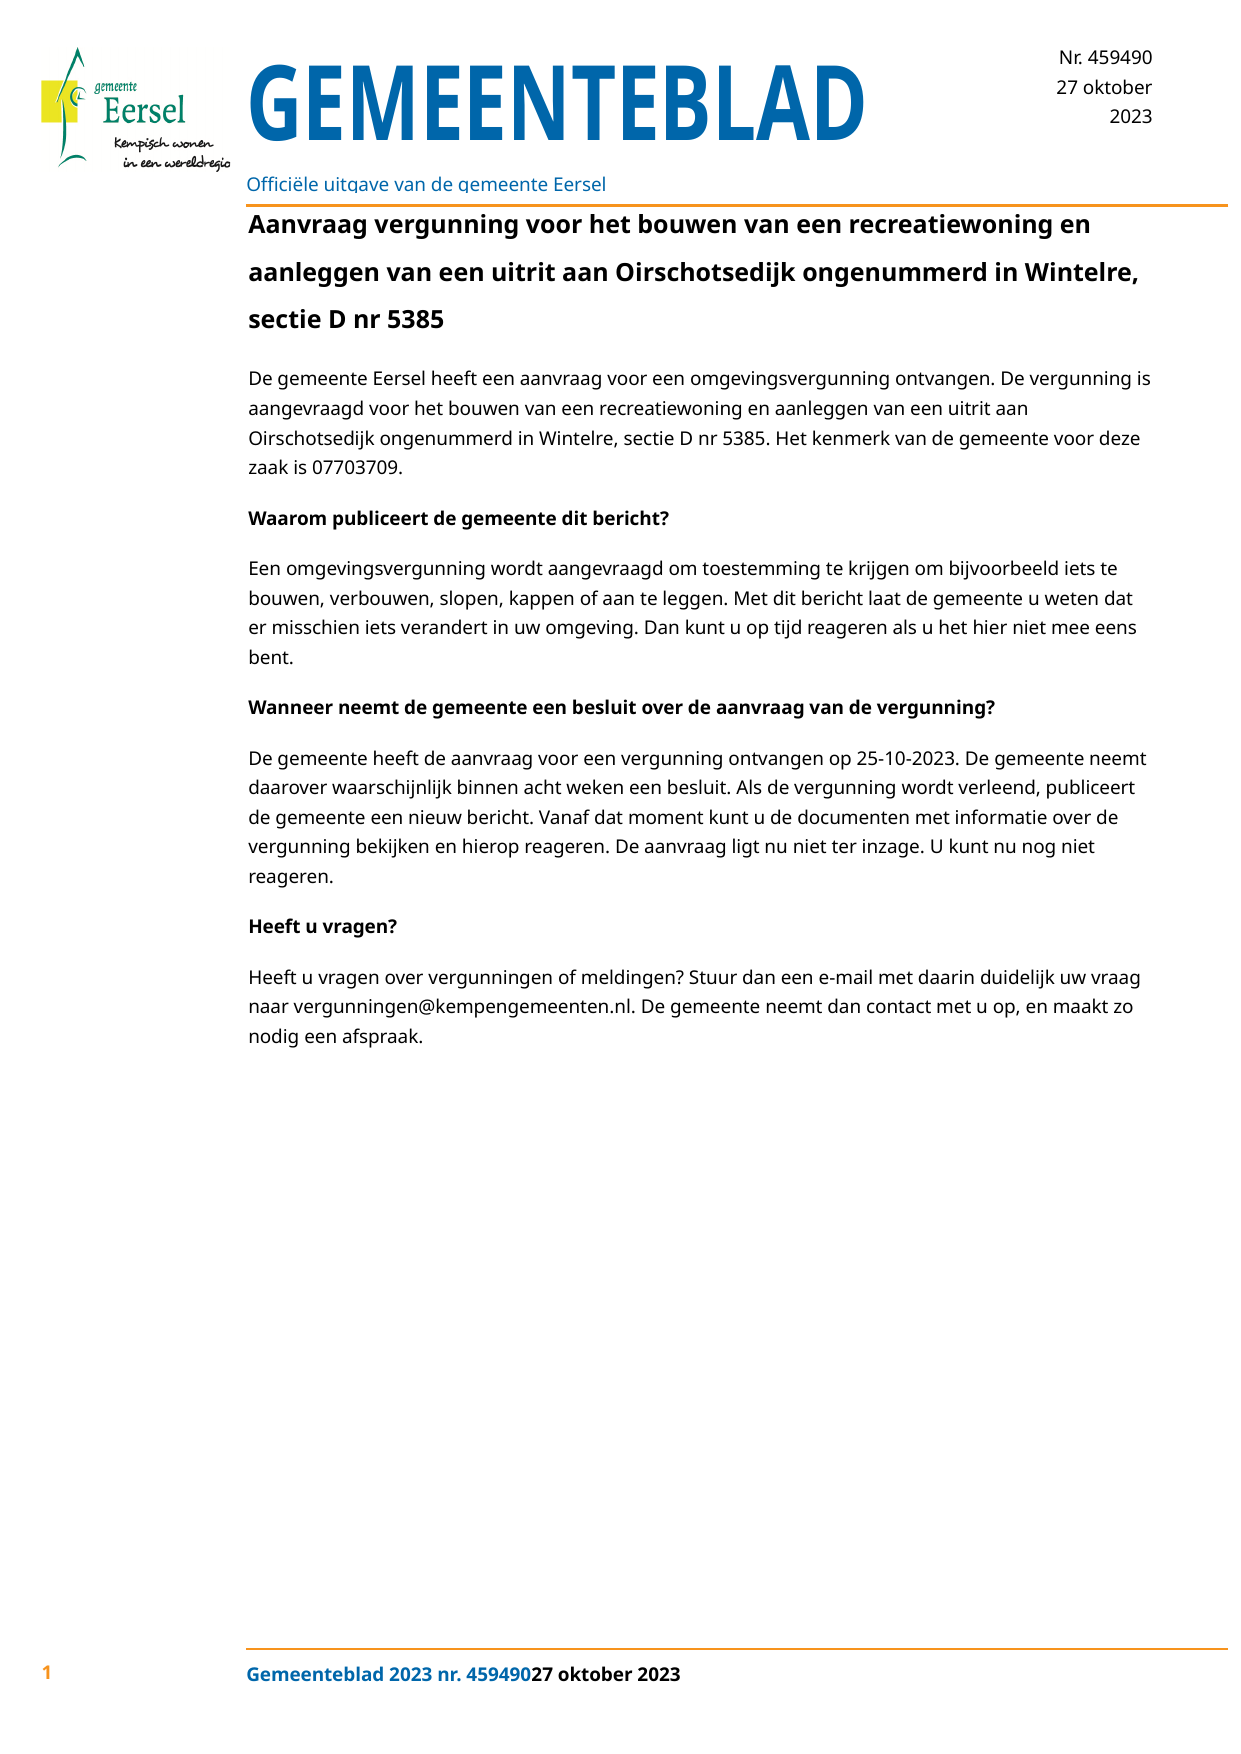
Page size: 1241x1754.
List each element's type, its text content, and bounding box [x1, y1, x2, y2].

text Heeft u vragen over vergunningen of meldingen? Stuur dan een e-mail met daarin duidelijk uw vraag naar vergunningen@kempengemeenten.nl. De gemeente neemt dan contact met u op, en maakt zo nodig een afspraak. [248, 964, 1152, 1049]
text Aanvraag vergunning voor het bouwen van een recreatiewoning en aanleggen van een uitrit aan Oirschotsedijk ongenummerd in Wintelre, sectie D nr 5385 [248, 207, 1152, 336]
text Waarom publiceert de gemeente dit bericht? [248, 505, 1152, 530]
text Een omgevingsvergunning wordt aangevraagd om toestemming te krijgen om bijvoorbeeld iets te bouwen, verbouwen, slopen, kappen of aan te leggen. Met dit bericht laat de gemeente u weten dat er misschien iets verandert in uw omgeving. Dan kunt u op tijd reageren als u het hier niet mee eens bent. [248, 555, 1152, 669]
text De gemeente Eersel heeft een aanvraag voor een omgevingsvergunning ontvangen. De vergunning is aangevraagd voor het bouwen van een recreatiewoning en aanleggen van een uitrit aan Oirschotsedijk ongenummerd in Wintelre, sectie D nr 5385. Het kenmerk van de gemeente voor deze zaak is 07703709. [248, 366, 1152, 480]
text De gemeente heeft de aanvraag voor een vergunning ontvangen op 25-10-2023. De gemeente neemt daarover waarschijnlijk binnen acht weken een besluit. Als de vergunning wordt verleend, publiceert de gemeente een nieuw bericht. Vanaf dat moment kunt u de documenten met informatie over de vergunning bekijken en hierop reageren. De aanvraag ligt nu niet ter inzage. U kunt nu nog niet reageren. [248, 745, 1152, 889]
picture [41, 47, 231, 172]
text Wanneer neemt de gemeente een besluit over de aanvraag van de vergunning? [248, 694, 1152, 720]
text Heeft u vragen? [248, 913, 1152, 939]
